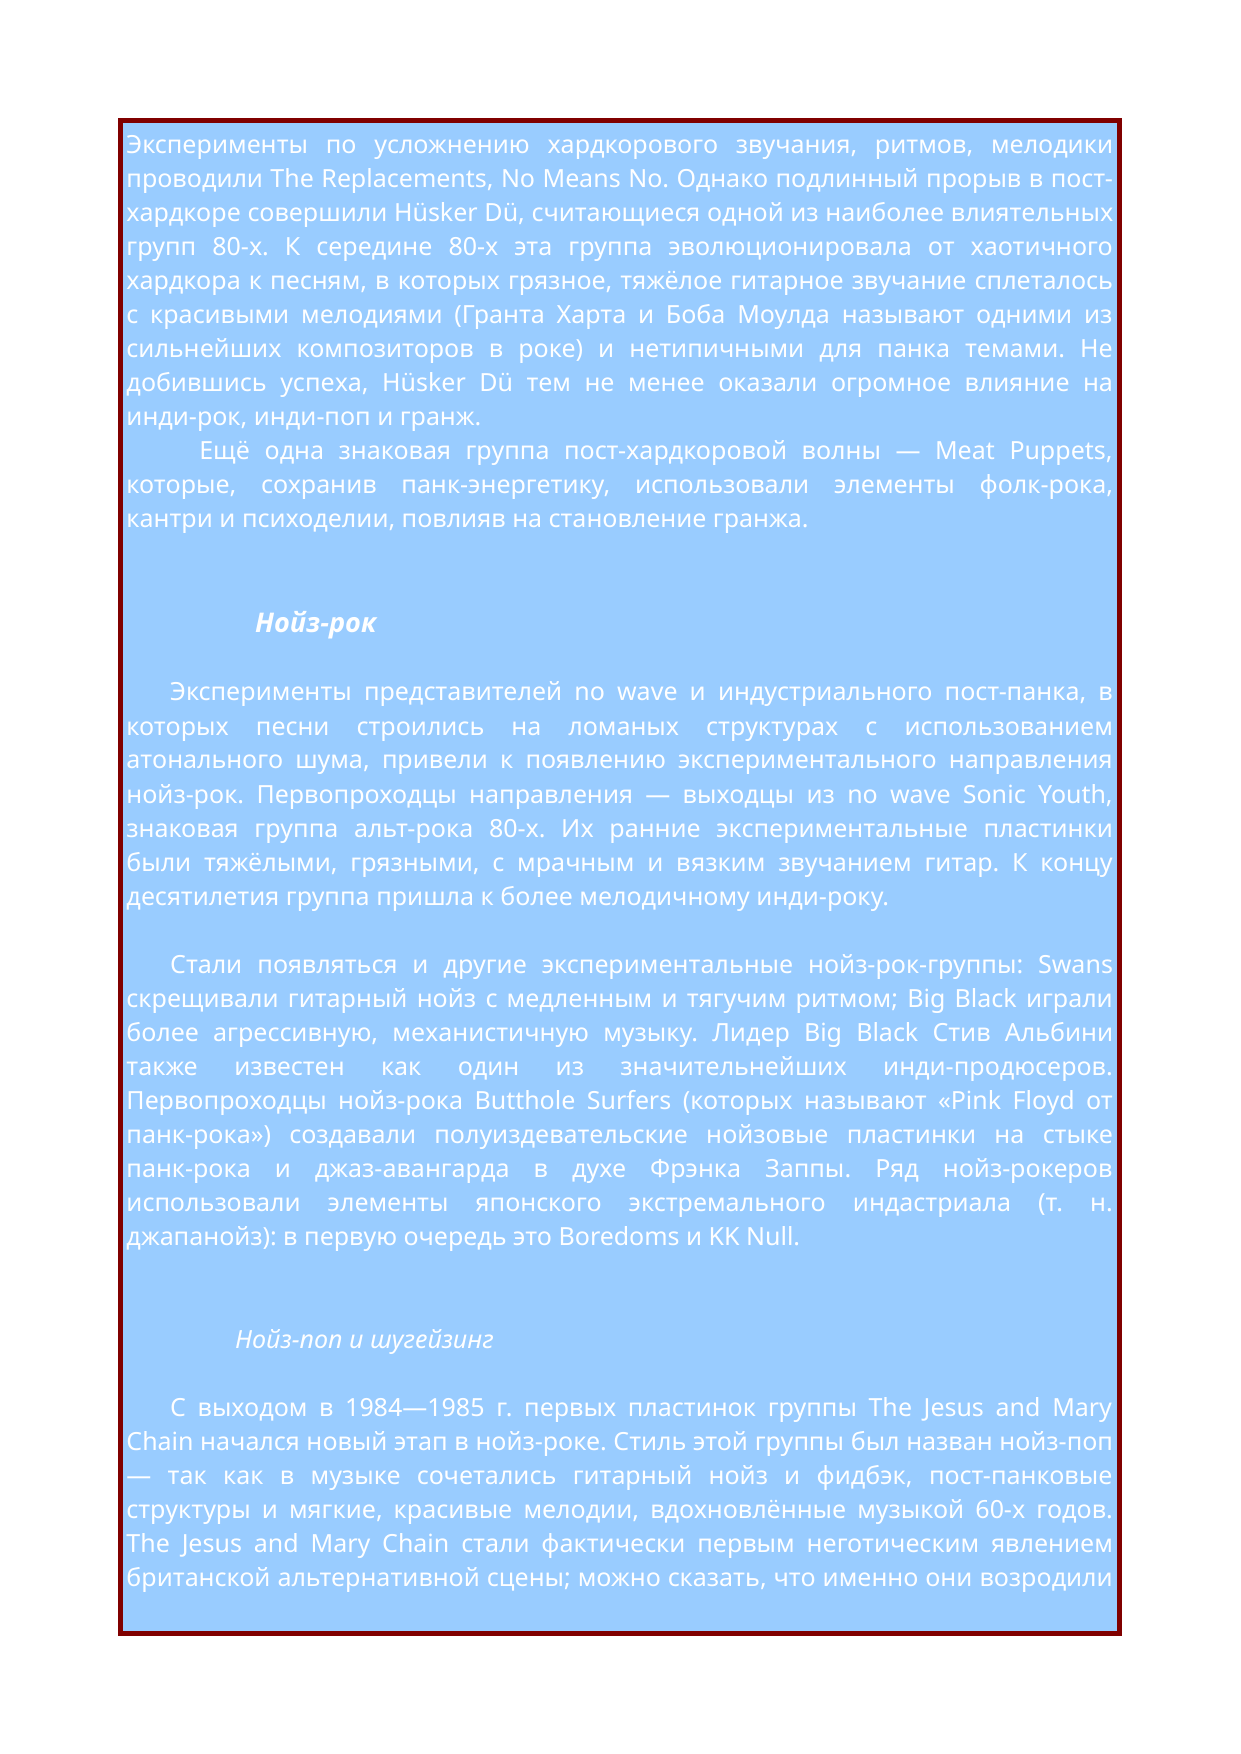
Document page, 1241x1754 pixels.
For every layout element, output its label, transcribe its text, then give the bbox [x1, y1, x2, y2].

text Эксперименты представителей no wave и индустриального пост-панка, в которых песни строились на ломаных структурах с использованием атонального шума, привели к появлению экспериментального направления нойз-рок. Первопроходцы направления — выходцы из no wave Sonic Youth, знаковая группа альт-рока 80-х. Их ранние экспериментальные пластинки были тяжёлыми, грязными, с мрачным и вязким звучанием гитар. К концу десятилетия группа пришла к более мелодичному инди-року. [126, 674, 1114, 912]
text С выходом в 1984—1985 г. первых пластинок группы The Jesus and Mary Chain начался новый этап в нойз-роке. Стиль этой группы был назван нойз-поп — так как в музыке сочетались гитарный нойз и фидбэк, пост-панковые структуры и мягкие, красивые мелодии, вдохновлённые музыкой 60-х годов. The Jesus and Mary Chain стали фактически первым неготическим явлением британской альтернативной сцены; можно сказать, что именно они возродили [126, 1389, 1114, 1594]
text Стали появляться и другие экспериментальные нойз-рок-группы: Swans скрещивали гитарный нойз с медленным и тягучим ритмом; Big Black играли более агрессивную, механистичную музыку. Лидер Big Black Стив Альбини также известен как один из значительнейших инди-продюсеров. Первопроходцы нойз-рока Butthole Surfers (которых называют «Pink Floyd от панк-рока») создавали полуиздевательские нойзовые пластинки на стыке панк-рока и джаз-авангарда в духе Фрэнка Заппы. Ряд нойз-рокеров использовали элементы японского экстремального индастриала (т. н. джапанойз): в первую очередь это Boredoms и KK Null. [126, 947, 1114, 1253]
text Эксперименты по усложнению хардкорового звучания, ритмов, мелодики проводили The Replacements, No Means No. Однако подлинный прорыв в пост-хардкоре совершили Hüsker Dü, считающиеся одной из наиболее влиятельных групп 80-х. К середине 80-х эта группа эволюционировала от хаотичного хардкора к песням, в которых грязное, тяжёлое гитарное звучание сплеталось с красивыми мелодиями (Гранта Харта и Боба Моулда называют одними из сильнейших композиторов в роке) и нетипичными для панка темами. Не добившись успеха, Hüsker Dü тем не менее оказали огромное влияние на инди-рок, инди-поп и гранж. [126, 126, 1114, 433]
text Нойз-рок [126, 603, 1114, 640]
text Ещё одна знаковая группа пост-хардкоровой волны — Meat Puppets, которые, сохранив панк-энергетику, использовали элементы фолк-рока, кантри и психоделии, повлияв на становление гранжа. [126, 433, 1114, 535]
text Нойз-поп и шугейзинг [126, 1321, 1114, 1355]
